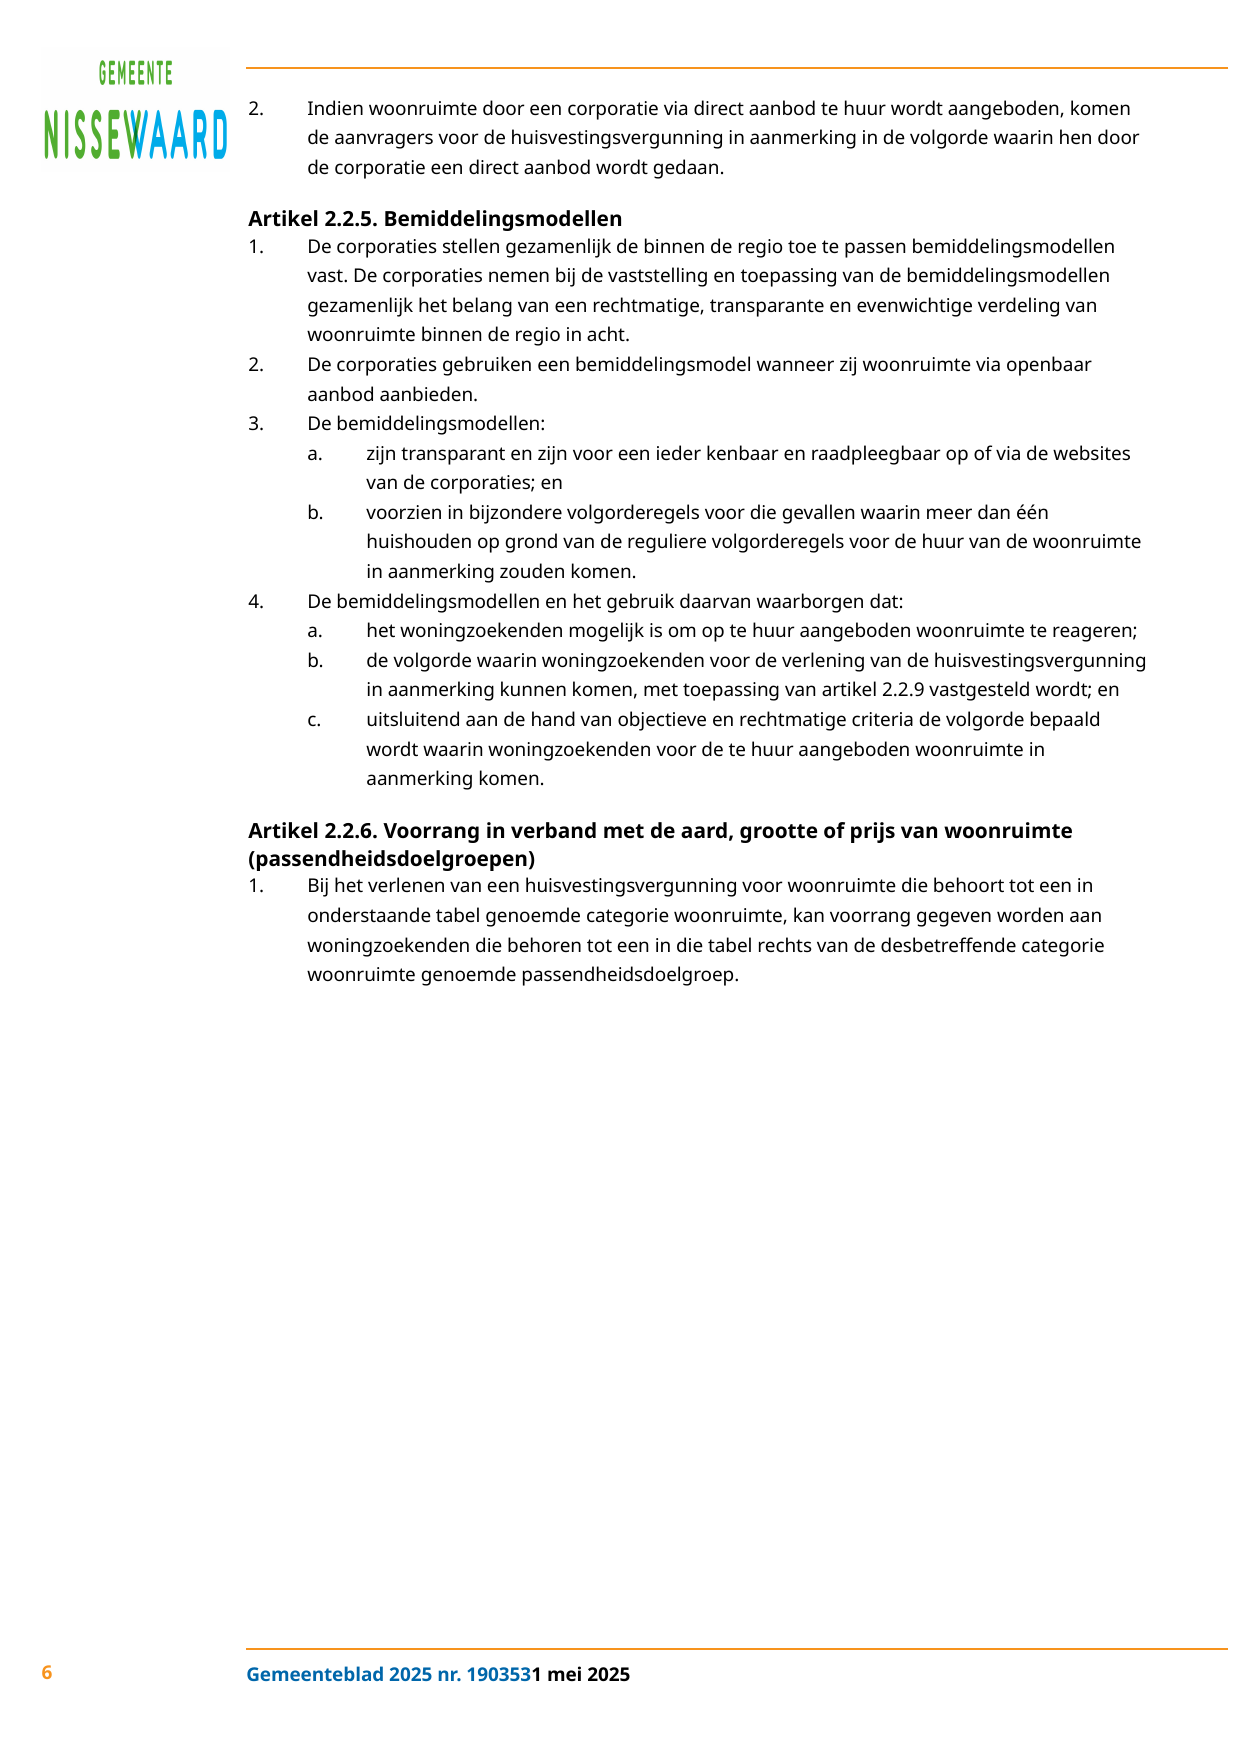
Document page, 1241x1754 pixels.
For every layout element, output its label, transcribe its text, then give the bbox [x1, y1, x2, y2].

list De corporaties gebruiken een bemiddelingsmodel wanneer zij woonruimte via openbaar aanbod aanbieden. [248, 351, 1152, 406]
list voorzien in bijzondere volgorderegels voor die gevallen waarin meer dan één huishouden op grond van de reguliere volgorderegels voor de huur van de woonruimte in aanmerking zouden komen. [307, 499, 1152, 584]
list de volgorde waarin woningzoekenden voor de verlening van de huisvestingsvergunning in aanmerking kunnen komen, met toepassing van artikel 2.2.9 vastgesteld wordt; en [307, 647, 1152, 702]
list zijn transparant en zijn voor een ieder kenbaar en raadpleegbaar op of via de websites van de corporaties; en [307, 440, 1152, 495]
text Artikel 2.2.5. Bemiddelingsmodellen [248, 204, 1152, 233]
list het woningzoekenden mogelijk is om op te huur aangeboden woonruimte te reageren; [307, 617, 1152, 643]
list De bemiddelingsmodellen en het gebruik daarvan waarborgen dat: [248, 588, 1152, 613]
list De corporaties stellen gezamenlijk de binnen de regio toe te passen bemiddelingsmodellen vast. De corporaties nemen bij de vaststelling en toepassing van de bemiddelingsmodellen gezamenlijk het belang van een rechtmatige, transparante en evenwichtige verdeling van woonruimte binnen de regio in acht. [248, 233, 1152, 347]
list uitsluitend aan de hand van objectieve en rechtmatige criteria de volgorde bepaald wordt waarin woningzoekenden voor de te huur aangeboden woonruimte in aanmerking komen. [307, 706, 1152, 791]
list De bemiddelingsmodellen: [248, 410, 1152, 436]
list Indien woonruimte door een corporatie via direct aanbod te huur wordt aangeboden, komen de aanvragers voor de huisvestingsvergunning in aanmerking in de volgorde waarin hen door de corporatie een direct aanbod wordt gedaan. [248, 95, 1152, 180]
list Bij het verlenen van een huisvestingsvergunning voor woonruimte die behoort tot een in onderstaande tabel genoemde categorie woonruimte, kan voorrang gegeven worden aan woningzoekenden die behoren tot een in die tabel rechts van de desbetreffende categorie woonruimte genoemde passendheidsdoelgroep. [248, 873, 1152, 987]
text Artikel 2.2.6. Voorrang in verband met de aard, grootte of prijs van woonruimte (passendheidsdoelgroepen) [248, 816, 1152, 873]
picture [41, 47, 231, 172]
